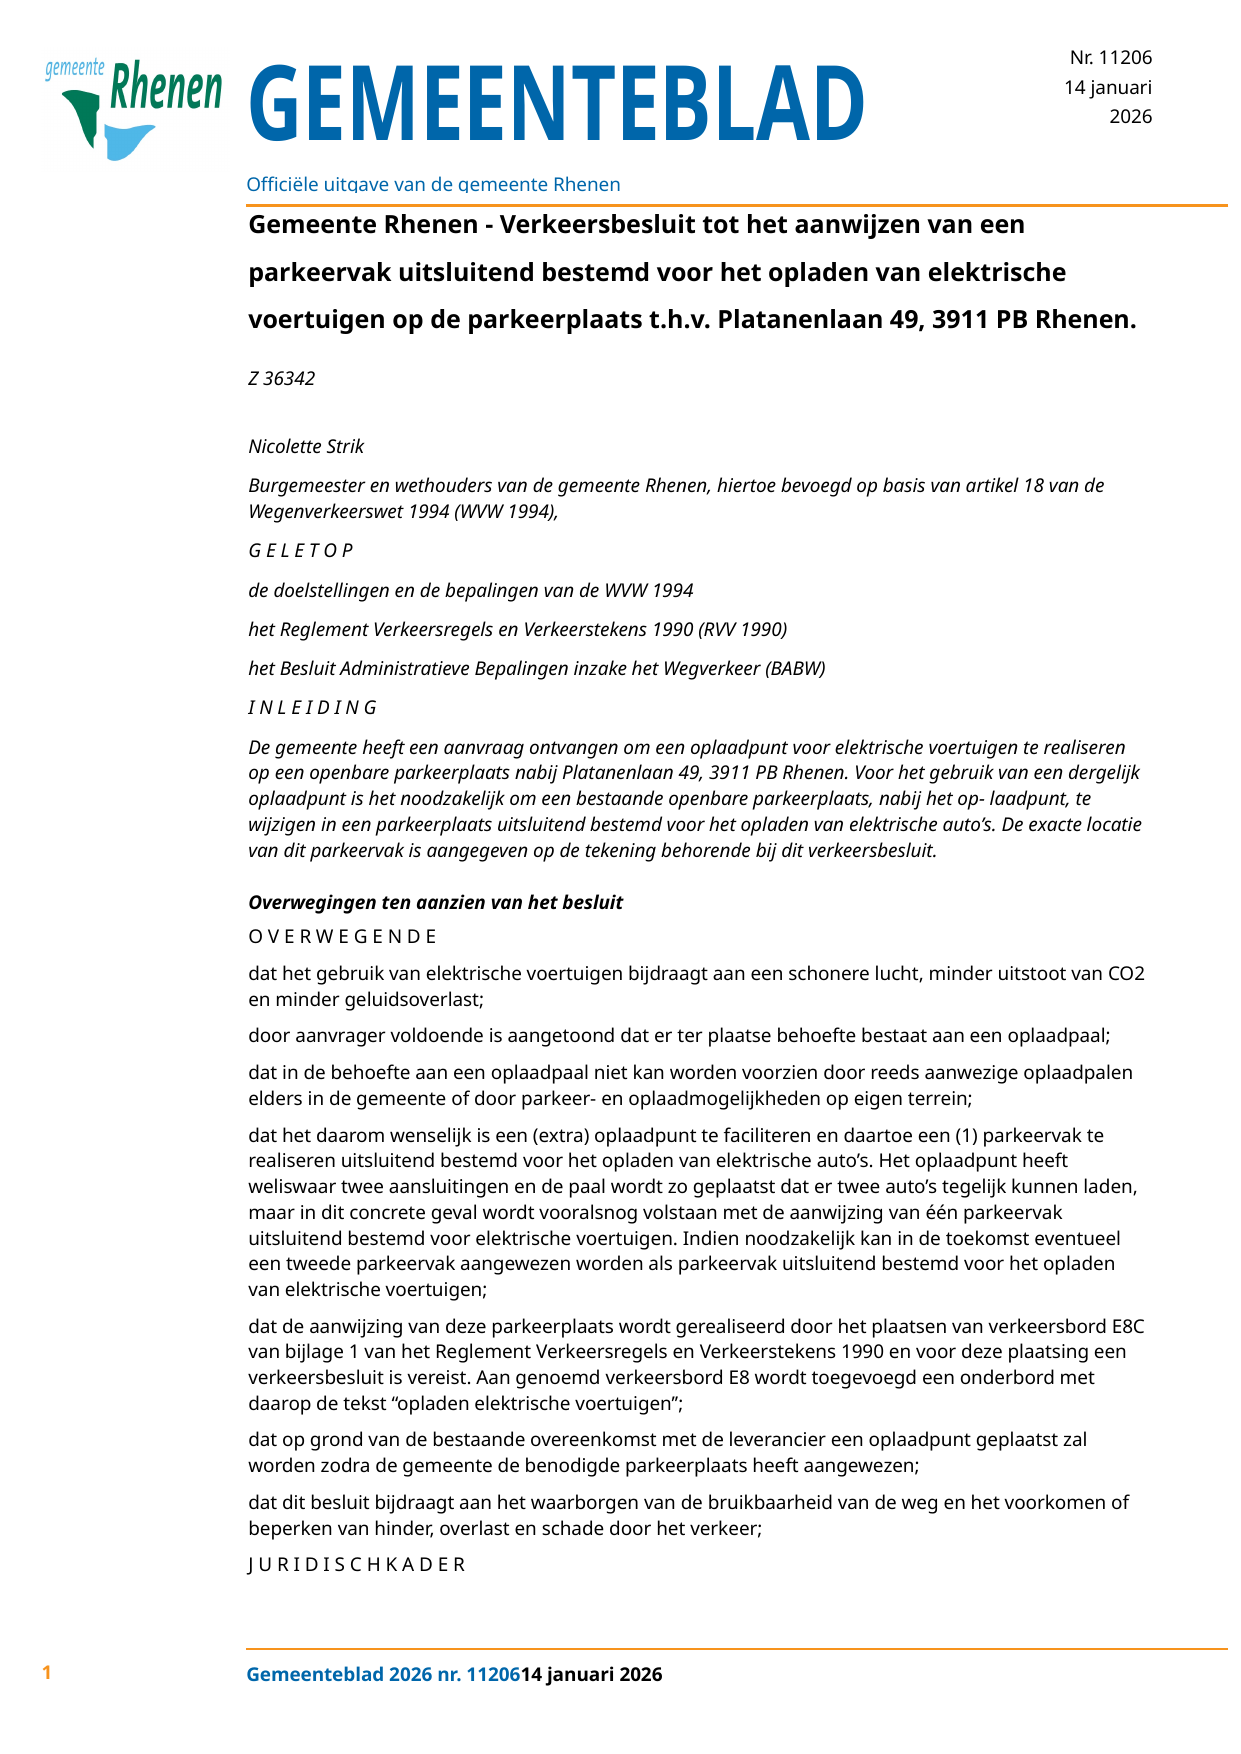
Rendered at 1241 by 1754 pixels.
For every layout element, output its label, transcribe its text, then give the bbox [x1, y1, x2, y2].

text G E L E T O P [248, 537, 1152, 563]
text dat het gebruik van elektrische voertuigen bijdraagt aan een schonere lucht, minder uitstoot van CO2 en minder geluidsoverlast; [248, 960, 1152, 1012]
text J U R I D I S C H K A D E R [248, 1551, 1152, 1577]
text dat het daarom wenselijk is een (extra) oplaadpunt te faciliteren en daartoe een (1) parkeervak te realiseren uitsluitend bestemd voor het opladen van elektrische auto’s. Het oplaadpunt heeft weliswaar twee aansluitingen en de paal wordt zo geplaatst dat er twee auto’s tegelijk kunnen laden, maar in dit concrete geval wordt vooralsnog volstaan met de aanwijzing van één parkeervak uitsluitend bestemd voor elektrische voertuigen. Indien noodzakelijk kan in de toekomst eventueel een tweede parkeervak aangewezen worden als parkeervak uitsluitend bestemd voor het opladen van elektrische voertuigen; [248, 1122, 1152, 1302]
text dat in de behoefte aan een oplaadpaal niet kan worden voorzien door reeds aanwezige oplaadpalen elders in de gemeente of door parkeer- en oplaadmogelijkheden op eigen terrein; [248, 1059, 1152, 1111]
text De gemeente heeft een aanvraag ontvangen om een oplaadpunt voor elektrische voertuigen te realiseren op een openbare parkeerplaats nabij Platanenlaan 49, 3911 PB Rhenen. Voor het gebruik van een dergelijk oplaadpunt is het noodzakelijk om een bestaande openbare parkeerplaats, nabij het op- laadpunt, te wijzigen in een parkeerplaats uitsluitend bestemd voor het opladen van elektrische auto’s. De exacte locatie van dit parkeervak is aangegeven op de tekening behorende bij dit verkeersbesluit. [248, 734, 1152, 862]
text het Reglement Verkeersregels en Verkeerstekens 1990 (RVV 1990) [248, 616, 1152, 642]
text dat de aanwijzing van deze parkeerplaats wordt gerealiseerd door het plaatsen van verkeersbord E8C van bijlage 1 van het Reglement Verkeersregels en Verkeerstekens 1990 en voor deze plaatsing een verkeersbesluit is vereist. Aan genoemd verkeersbord E8 wordt toegevoegd een onderbord met daarop de tekst “opladen elektrische voertuigen’’; [248, 1313, 1152, 1416]
text het Besluit Administratieve Bepalingen inzake het Wegverkeer (BABW) [248, 655, 1152, 681]
picture [41, 47, 231, 172]
text Burgemeester en wethouders van de gemeente Rhenen, hiertoe bevoegd op basis van artikel 18 van de Wegenverkeerswet 1994 (WVW 1994), [248, 472, 1152, 524]
text O V E R W E G E N D E [248, 924, 1152, 949]
text de doelstellingen en de bepalingen van de WVW 1994 [248, 577, 1152, 602]
text door aanvrager voldoende is aangetoond dat er ter plaatse behoefte bestaat aan een oplaadpaal; [248, 1023, 1152, 1048]
text Overwegingen ten aanzien van het besluit [248, 889, 1152, 915]
text Gemeente Rhenen - Verkeersbesluit tot het aanwijzen van een parkeervak uitsluitend bestemd voor het opladen van elektrische voertuigen op de parkeerplaats t.h.v. Platanenlaan 49, 3911 PB Rhenen. [248, 207, 1152, 336]
text dat dit besluit bijdraagt aan het waarborgen van de bruikbaarheid van de weg en het voorkomen of beperken van hinder, overlast en schade door het verkeer; [248, 1489, 1152, 1541]
text dat op grond van de bestaande overeenkomst met de leverancier een oplaadpunt geplaatst zal worden zodra de gemeente de benodigde parkeerplaats heeft aangewezen; [248, 1427, 1152, 1478]
text Nicolette Strik [248, 433, 1152, 459]
text I N L E I D I N G [248, 694, 1152, 720]
text Z 36342 [248, 366, 1152, 391]
